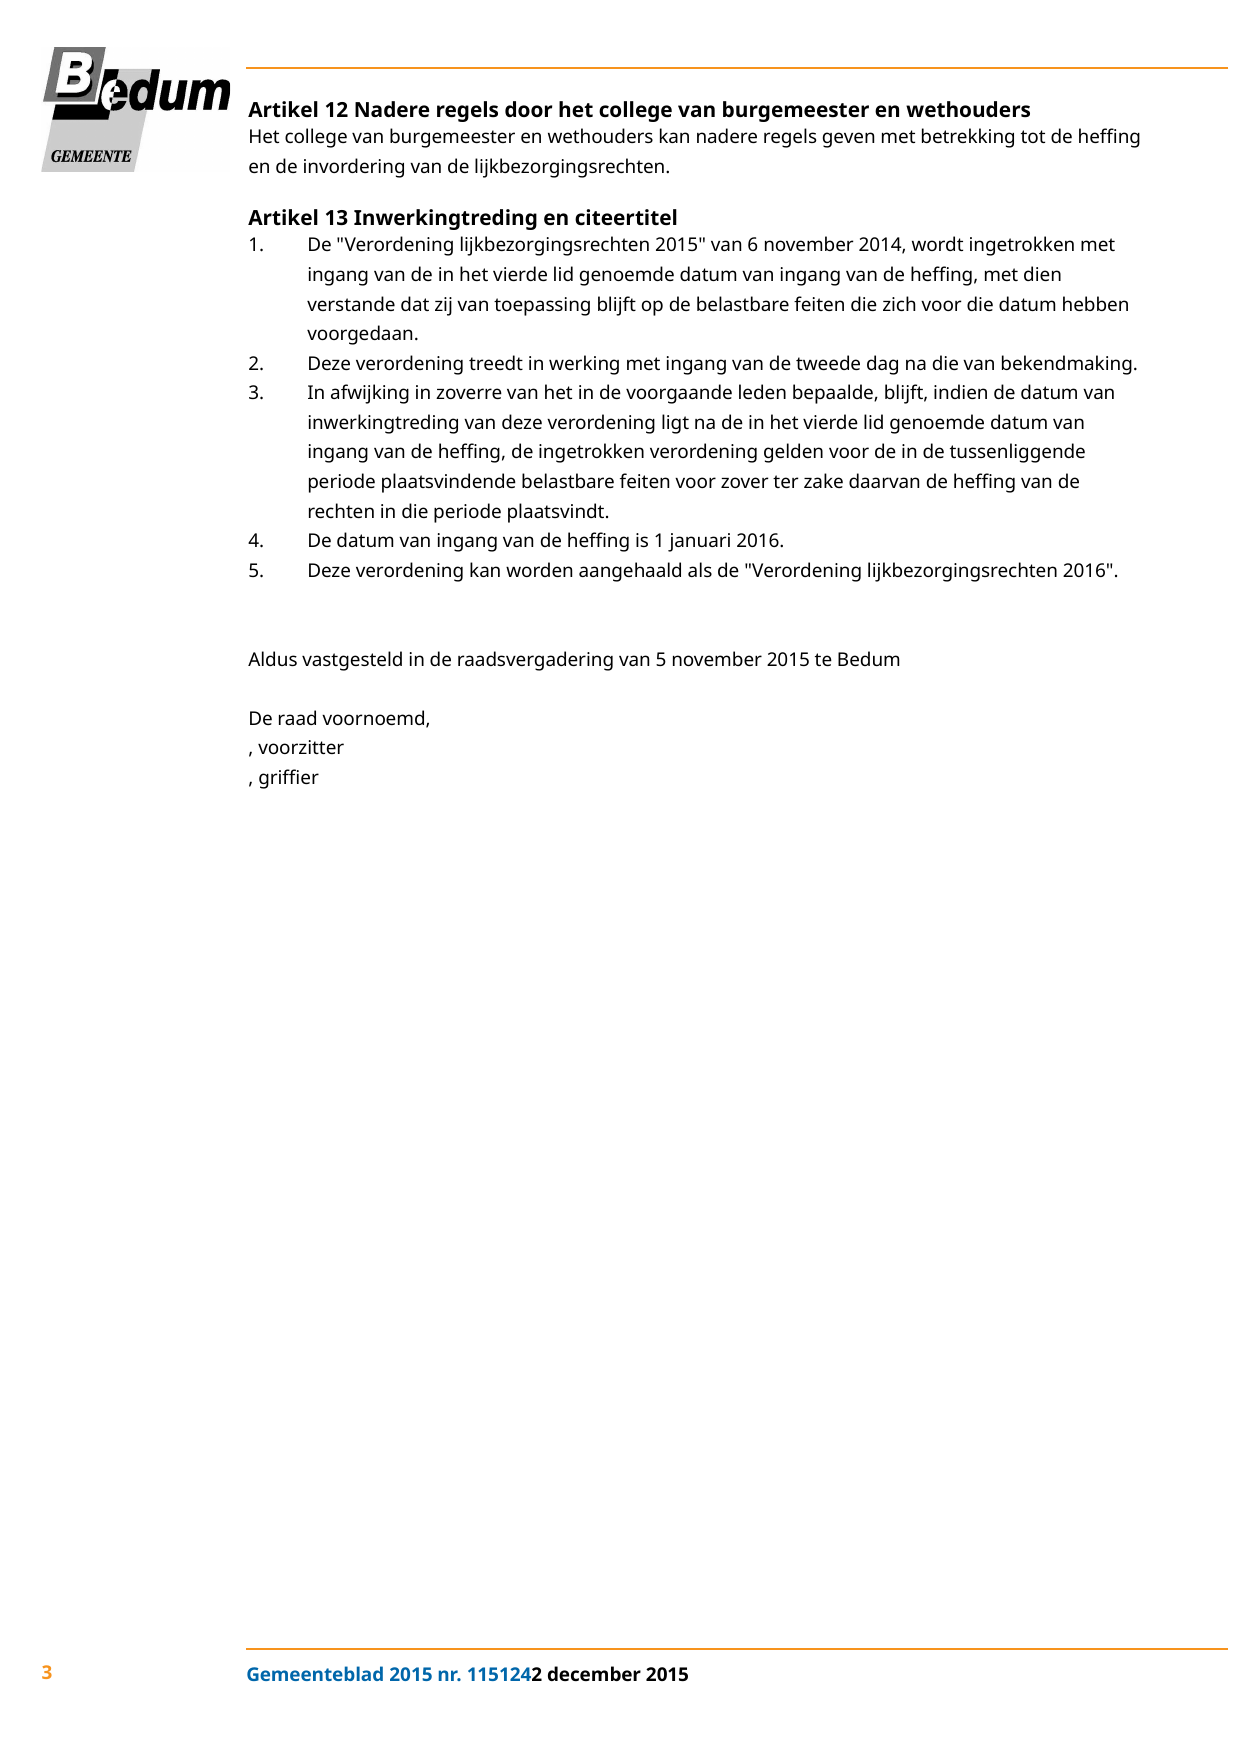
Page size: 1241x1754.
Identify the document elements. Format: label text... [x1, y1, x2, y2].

list In afwijking in zoverre van het in de voorgaande leden bepaalde, blijft, indien de datum van inwerkingtreding van deze verordening ligt na de in het vierde lid genoemde datum van ingang van de heffing, de ingetrokken verordening gelden voor de in de tussenliggende periode plaatsvindende belastbare feiten voor zover ter zake daarvan de heffing van de rechten in die periode plaatsvindt. [248, 379, 1152, 524]
text Artikel 12 Nadere regels door het college van burgemeester en wethouders [248, 95, 1152, 123]
text Artikel 13 Inwerkingtreding en citeertitel [248, 203, 1152, 232]
list Deze verordening treedt in werking met ingang van de tweede dag na die van bekendmaking. [248, 350, 1152, 376]
text Aldus vastgesteld in de raadsvergadering van 5 november 2015 te Bedum [248, 646, 1152, 672]
text Het college van burgemeester en wethouders kan nadere regels geven met betrekking tot de heffing en de invordering van de lijkbezorgingsrechten. [248, 123, 1152, 178]
list Deze verordening kan worden aangehaald als de "Verordening lijkbezorgingsrechten 2016". [248, 557, 1152, 583]
list De "Verordening lijkbezorgingsrechten 2015" van 6 november 2014, wordt ingetrokken met ingang van de in het vierde lid genoemde datum van ingang van de heffing, met dien verstande dat zij van toepassing blijft op de belastbare feiten die zich voor die datum hebben voorgedaan. [248, 232, 1152, 346]
text , voorzitter [248, 734, 1152, 760]
list De datum van ingang van de heffing is 1 januari 2016. [248, 527, 1152, 553]
text De raad voornoemd, [248, 705, 1152, 731]
picture [41, 47, 231, 172]
text , griffier [248, 764, 1152, 790]
